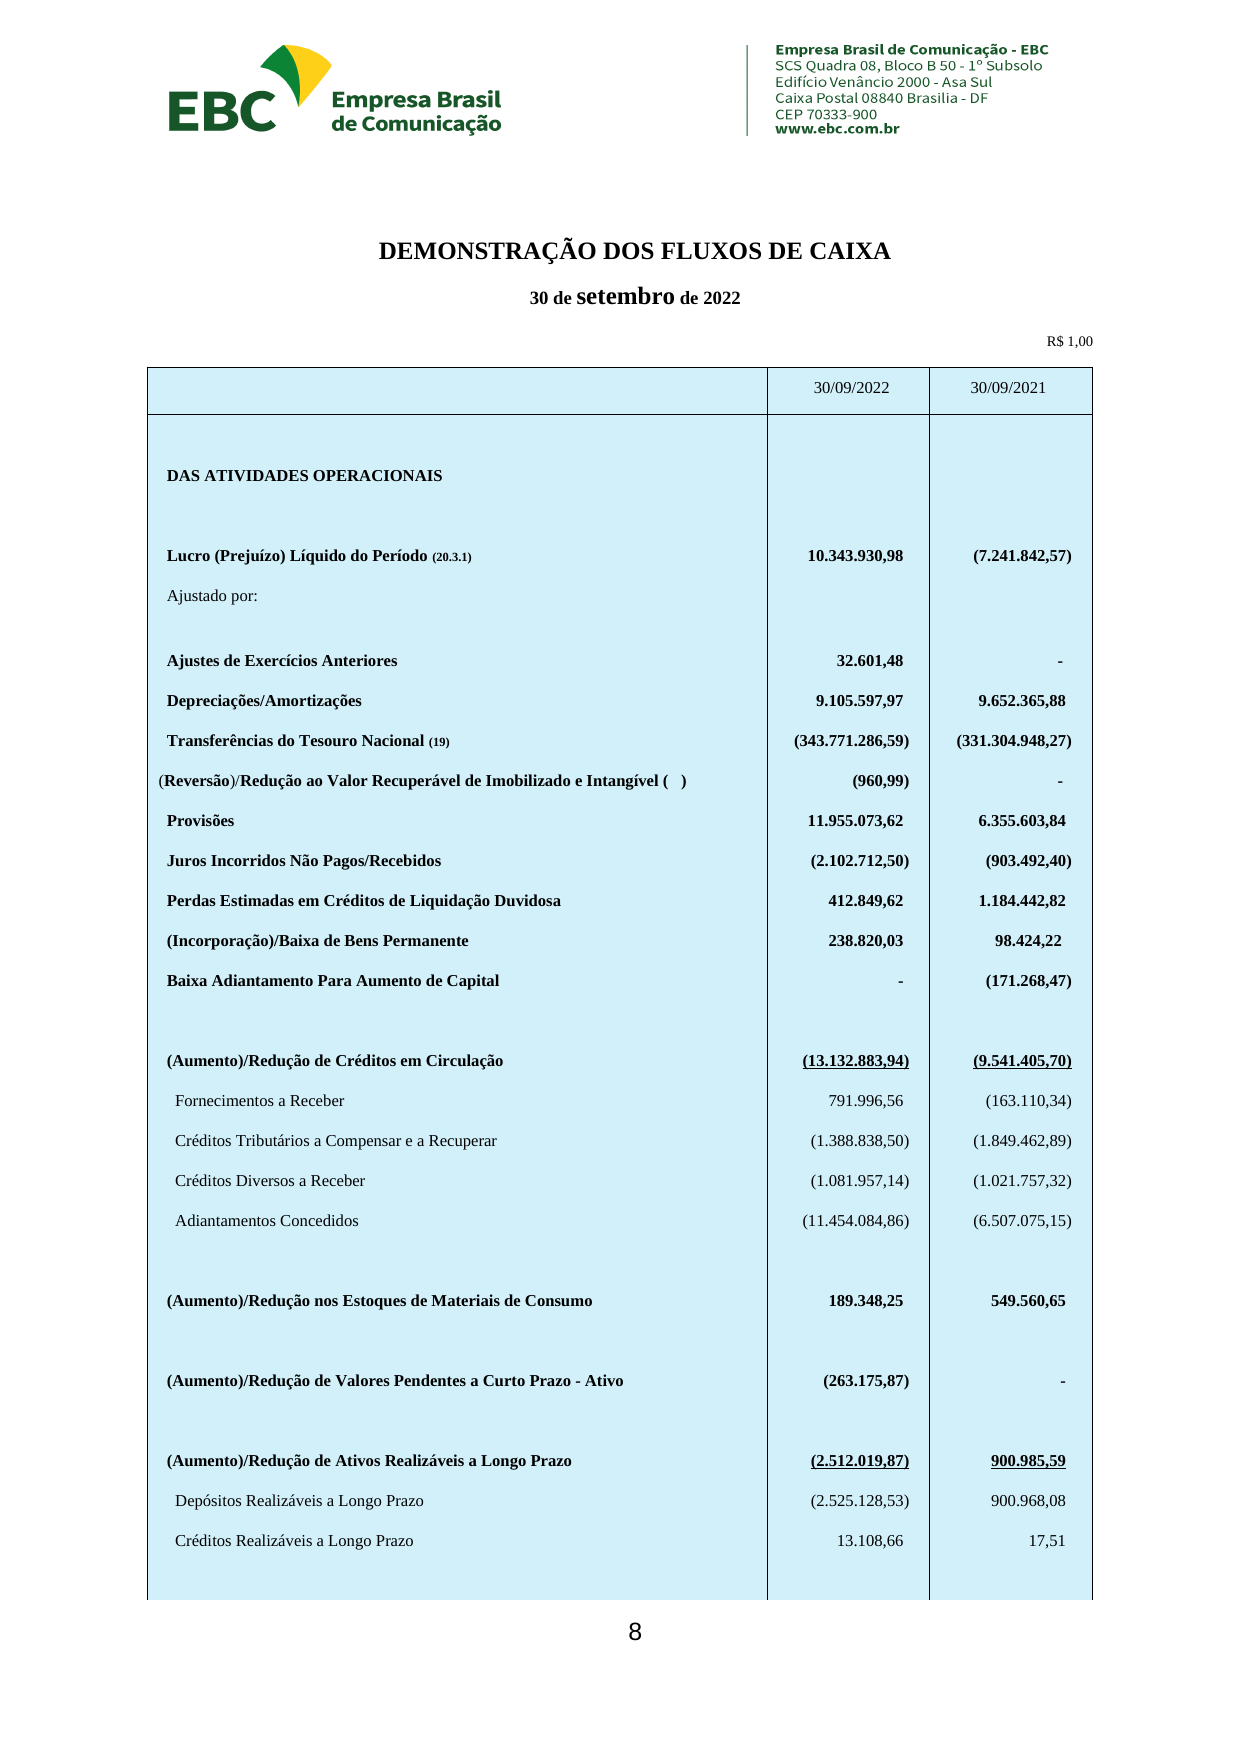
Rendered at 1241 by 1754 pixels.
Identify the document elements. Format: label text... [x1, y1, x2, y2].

table_cell Transferências do Tesouro Nacional (19) [148, 720, 767, 760]
table_cell (2.102.712,50) [768, 840, 929, 880]
table_cell 791.996,56 [768, 1080, 929, 1120]
table_cell Fornecimentos a Receber [148, 1080, 767, 1120]
table_cell (Aumento)/Redução de Ativos Realizáveis a Longo Prazo [148, 1440, 767, 1480]
table_cell (343.771.286,59) [768, 720, 929, 760]
table_cell (1.081.957,14) [768, 1160, 929, 1200]
table_cell 900.985,59 [930, 1440, 1092, 1480]
table_cell [148, 1560, 767, 1600]
table_cell Créditos Realizáveis a Longo Prazo [148, 1520, 767, 1560]
table_cell (1.388.838,50) [768, 1120, 929, 1160]
table_cell [768, 455, 929, 495]
table_cell 238.820,03 [768, 920, 929, 960]
table_cell (11.454.084,86) [768, 1200, 929, 1240]
table_cell [768, 1320, 929, 1360]
table_cell DAS ATIVIDADES OPERACIONAIS [148, 455, 767, 495]
table_cell (13.132.883,94) [768, 1040, 929, 1080]
table_header 30/09/2022 [768, 368, 929, 414]
table_cell [930, 1560, 1092, 1600]
table_cell 17,51 [930, 1520, 1092, 1560]
table_cell - [768, 960, 929, 1000]
table_cell (171.268,47) [930, 960, 1092, 1000]
table_cell [768, 575, 929, 640]
table_cell (1.849.462,89) [930, 1120, 1092, 1160]
table_cell [148, 1320, 767, 1360]
table_cell (1.021.757,32) [930, 1160, 1092, 1200]
table_cell (163.110,34) [930, 1080, 1092, 1120]
table_cell [930, 415, 1092, 455]
table_cell - [930, 1360, 1092, 1400]
table_cell [930, 1400, 1092, 1440]
table_cell Créditos Tributários a Compensar e a Recuperar [148, 1120, 767, 1160]
table_cell [768, 495, 929, 535]
table_cell Baixa Adiantamento Para Aumento de Capital [148, 960, 767, 1000]
table_header 30/09/2021 [930, 368, 1092, 414]
table_cell [930, 575, 1092, 640]
table_cell 10.343.930,98 [768, 535, 929, 575]
table_cell Créditos Diversos a Receber [148, 1160, 767, 1200]
table_cell 900.968,08 [930, 1480, 1092, 1520]
table_cell 412.849,62 [768, 880, 929, 920]
table_cell [768, 1000, 929, 1040]
table_cell [148, 495, 767, 535]
table_cell 189.348,25 [768, 1280, 929, 1320]
table_cell (9.541.405,70) [930, 1040, 1092, 1080]
table_cell [930, 1000, 1092, 1040]
text R$ 1,00 [177, 333, 1093, 350]
table_cell 13.108,66 [768, 1520, 929, 1560]
table_cell (Incorporação)/Baixa de Bens Permanente [148, 920, 767, 960]
table_cell [930, 1320, 1092, 1360]
table_cell 9.652.365,88 [930, 680, 1092, 720]
table_cell 549.560,65 [930, 1280, 1092, 1320]
table_cell (Aumento)/Redução de Créditos em Circulação [148, 1040, 767, 1080]
table_cell 1.184.442,82 [930, 880, 1092, 920]
table_cell 11.955.073,62 [768, 800, 929, 840]
table_cell [148, 1400, 767, 1440]
table_cell (2.512.019,87) [768, 1440, 929, 1480]
table_cell [148, 415, 767, 455]
table_cell [930, 455, 1092, 495]
table_cell Juros Incorridos Não Pagos/Recebidos [148, 840, 767, 880]
table_cell (7.241.842,57) [930, 535, 1092, 575]
table_cell (2.525.128,53) [768, 1480, 929, 1520]
table_cell (Aumento)/Redução de Valores Pendentes a Curto Prazo - Ativo [148, 1360, 767, 1400]
table_cell [148, 1240, 767, 1280]
table_cell (331.304.948,27) [930, 720, 1092, 760]
table_cell Ajustes de Exercícios Anteriores [148, 640, 767, 680]
table_cell Lucro (Prejuízo) Líquido do Período (20.3.1) [148, 535, 767, 575]
text 30 de setembro de 2022 [177, 281, 1093, 310]
table_cell 6.355.603,84 [930, 800, 1092, 840]
text DEMONSTRAÇÃO DOS FLUXOS DE CAIXA [177, 236, 1093, 265]
table_cell (263.175,87) [768, 1360, 929, 1400]
table_cell - [930, 640, 1092, 680]
table_cell 98.424,22 [930, 920, 1092, 960]
table_cell [148, 1000, 767, 1040]
table_cell (903.492,40) [930, 840, 1092, 880]
table_cell Ajustado por: [148, 575, 767, 640]
table_cell (Aumento)/Redução nos Estoques de Materiais de Consumo [148, 1280, 767, 1320]
table_cell (Reversão)/Redução ao Valor Recuperável de Imobilizado e Intangível ( ) [148, 760, 767, 800]
table_cell [768, 1560, 929, 1600]
table_cell [768, 1400, 929, 1440]
table_cell [930, 1240, 1092, 1280]
table_cell (960,99) [768, 760, 929, 800]
table_cell 32.601,48 [768, 640, 929, 680]
table_header [148, 368, 767, 414]
table_cell Adiantamentos Concedidos [148, 1200, 767, 1240]
table_cell Perdas Estimadas em Créditos de Liquidação Duvidosa [148, 880, 767, 920]
table_cell [768, 1240, 929, 1280]
table_cell [768, 415, 929, 455]
table_cell - [930, 760, 1092, 800]
table_cell [930, 495, 1092, 535]
table_cell Provisões [148, 800, 767, 840]
table_cell Depósitos Realizáveis a Longo Prazo [148, 1480, 767, 1520]
table_cell (6.507.075,15) [930, 1200, 1092, 1240]
table_cell Depreciações/Amortizações [148, 680, 767, 720]
table_cell 9.105.597,97 [768, 680, 929, 720]
